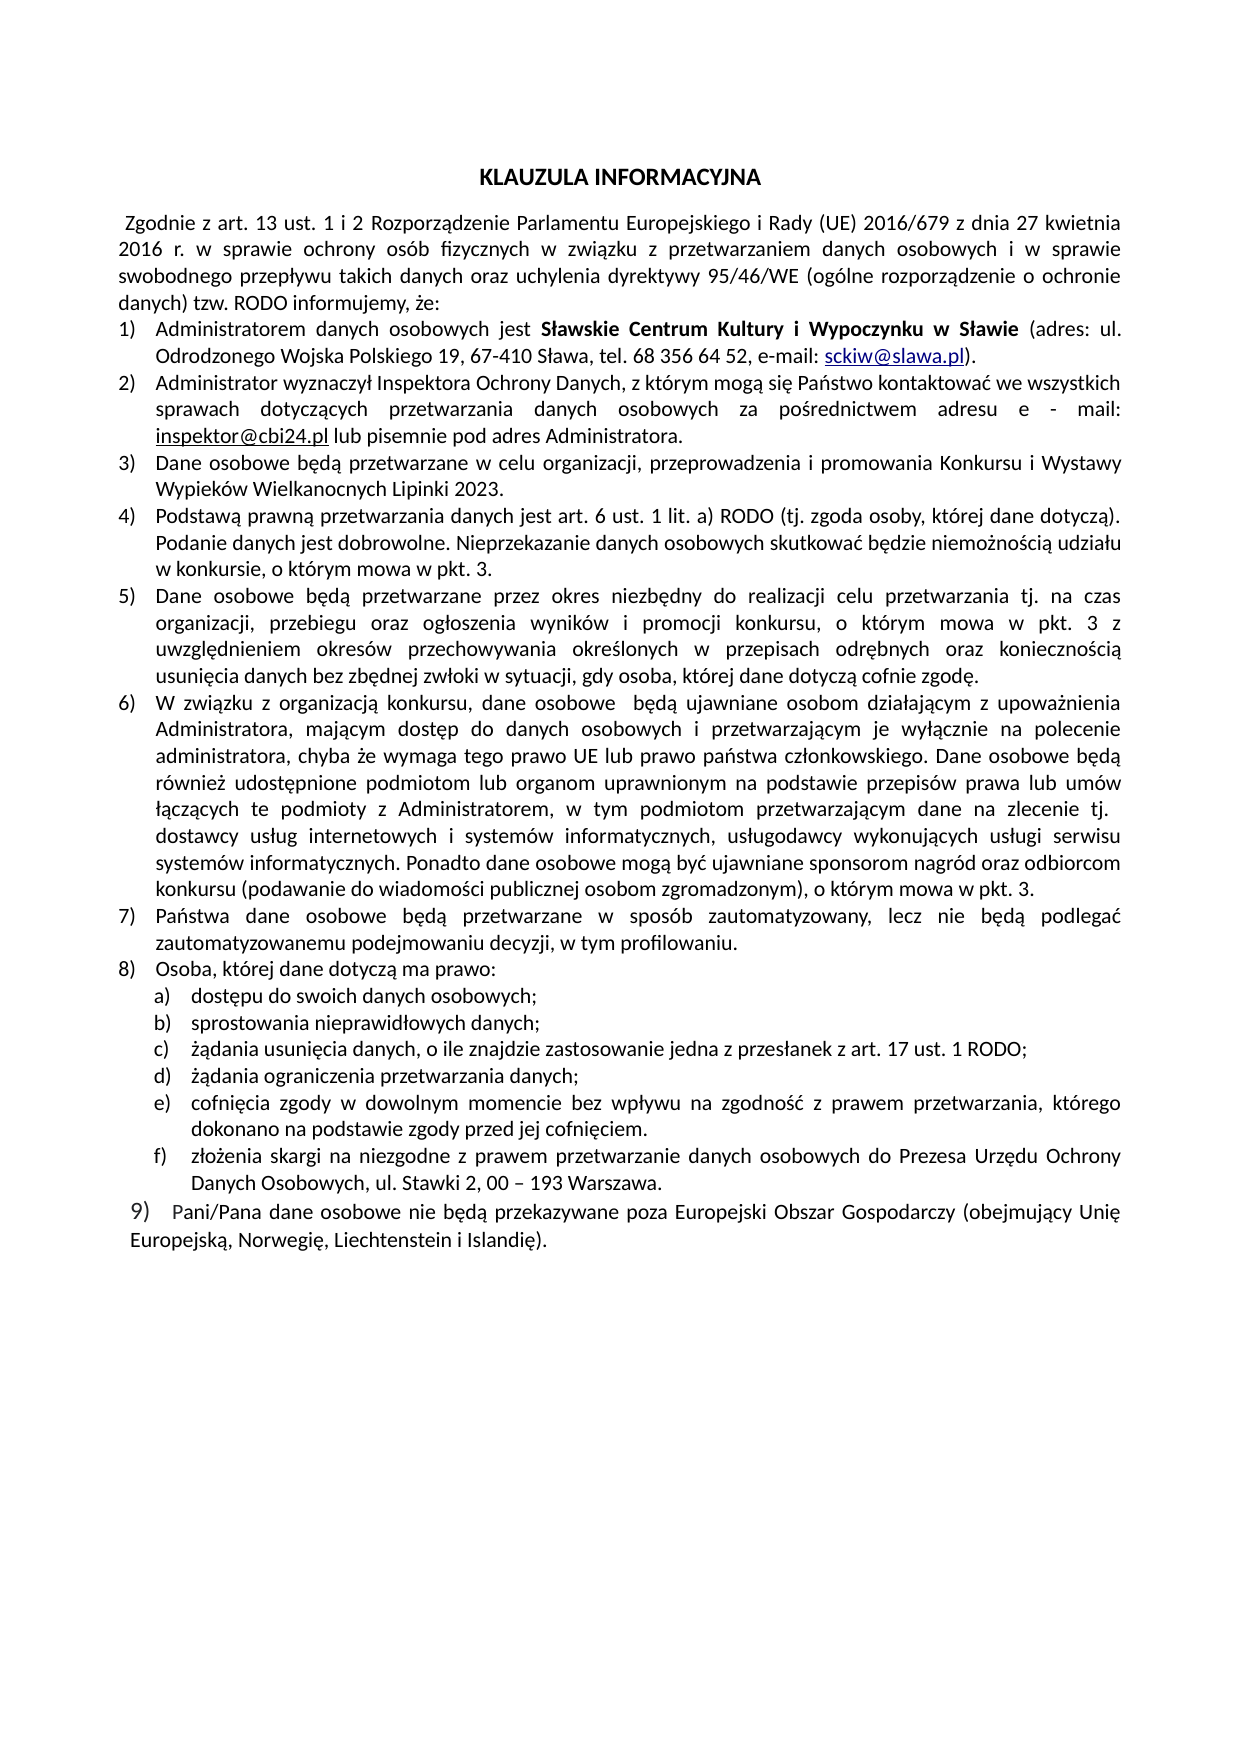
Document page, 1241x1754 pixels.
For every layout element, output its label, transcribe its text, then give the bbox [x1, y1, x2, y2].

list Dane osobowe będą przetwarzane w celu organizacji, przeprowadzenia i promowania Konkursu i Wystawy Wypieków Wielkanocnych Lipinki 2023. [118, 449, 1122, 502]
text Zgodnie z art. 13 ust. 1 i 2 Rozporządzenie Parlamentu Europejskiego i Rady (UE) 2016/679 z dnia 27 kwietnia 2016 r. w sprawie ochrony osób fizycznych w związku z przetwarzaniem danych osobowych i w sprawie swobodnego przepływu takich danych oraz uchylenia dyrektywy 95/46/WE (ogólne rozporządzenie o ochronie danych) tzw. RODO informujemy, że: [118, 209, 1122, 315]
list Dane osobowe będą przetwarzane przez okres niezbędny do realizacji celu przetwarzania tj. na czas organizacji, przebiegu oraz ogłoszenia wyników i promocji konkursu, o którym mowa w pkt. 3 z uwzględnieniem okresów przechowywania określonych w przepisach odrębnych oraz koniecznością usunięcia danych bez zbędnej zwłoki w sytuacji, gdy osoba, której dane dotyczą cofnie zgodę. [118, 582, 1122, 689]
list cofnięcia zgody w dowolnym momencie bez wpływu na zgodność z prawem przetwarzania, którego dokonano na podstawie zgody przed jej cofnięciem. [153, 1089, 1122, 1142]
list Państwa dane osobowe będą przetwarzane w sposób zautomatyzowany, lecz nie będą podlegać zautomatyzowanemu podejmowaniu decyzji, w tym profilowaniu. [118, 902, 1122, 955]
list W związku z organizacją konkursu, dane osobowe będą ujawniane osobom działającym z upoważnienia Administratora, mającym dostęp do danych osobowych i przetwarzającym je wyłącznie na polecenie administratora, chyba że wymaga tego prawo UE lub prawo państwa członkowskiego. Dane osobowe będą również udostępnione podmiotom lub organom uprawnionym na podstawie przepisów prawa lub umów łączących te podmioty z Administratorem, w tym podmiotom przetwarzającym dane na zlecenie tj. dostawcy usług internetowych i systemów informatycznych, usługodawcy wykonujących usługi serwisu systemów informatycznych. Ponadto dane osobowe mogą być ujawniane sponsorom nagród oraz odbiorcom konkursu (podawanie do wiadomości publicznej osobom zgromadzonym), o którym mowa w pkt. 3. [118, 689, 1122, 902]
list Administrator wyznaczył Inspektora Ochrony Danych, z którym mogą się Państwo kontaktować we wszystkich sprawach dotyczących przetwarzania danych osobowych za pośrednictwem adresu e - mail: inspektor@cbi24.pl lub pisemnie pod adres Administratora. [118, 369, 1122, 449]
list Administratorem danych osobowych jest Sławskie Centrum Kultury i Wypoczynku w Sławie (adres: ul. Odrodzonego Wojska Polskiego 19, 67-410 Sława, tel. 68 356 64 52, e-mail: sckiw@slawa.pl). [118, 315, 1122, 369]
text KLAUZULA INFORMACYJNA [118, 161, 1122, 192]
list dostępu do swoich danych osobowych; [153, 982, 1122, 1009]
list Osoba, której dane dotyczą ma prawo: [118, 955, 1122, 982]
list żądania usunięcia danych, o ile znajdzie zastosowanie jedna z przesłanek z art. 17 ust. 1 RODO; [153, 1035, 1122, 1062]
list sprostowania nieprawidłowych danych; [153, 1009, 1122, 1035]
list złożenia skargi na niezgodne z prawem przetwarzanie danych osobowych do Prezesa Urzędu Ochrony Danych Osobowych, ul. Stawki 2, 00 – 193 Warszawa. [153, 1142, 1122, 1195]
list Podstawą prawną przetwarzania danych jest art. 6 ust. 1 lit. a) RODO (tj. zgoda osoby, której dane dotyczą). Podanie danych jest dobrowolne. Nieprzekazanie danych osobowych skutkować będzie niemożnością udziału w konkursie, o którym mowa w pkt. 3. [118, 502, 1122, 582]
list 9) Pani/Pana dane osobowe nie będą przekazywane poza Europejski Obszar Gospodarczy (obejmujący Unię Europejską, Norwegię, Liechtenstein i Islandię). [94, 1195, 1122, 1252]
list żądania ograniczenia przetwarzania danych; [153, 1062, 1122, 1089]
